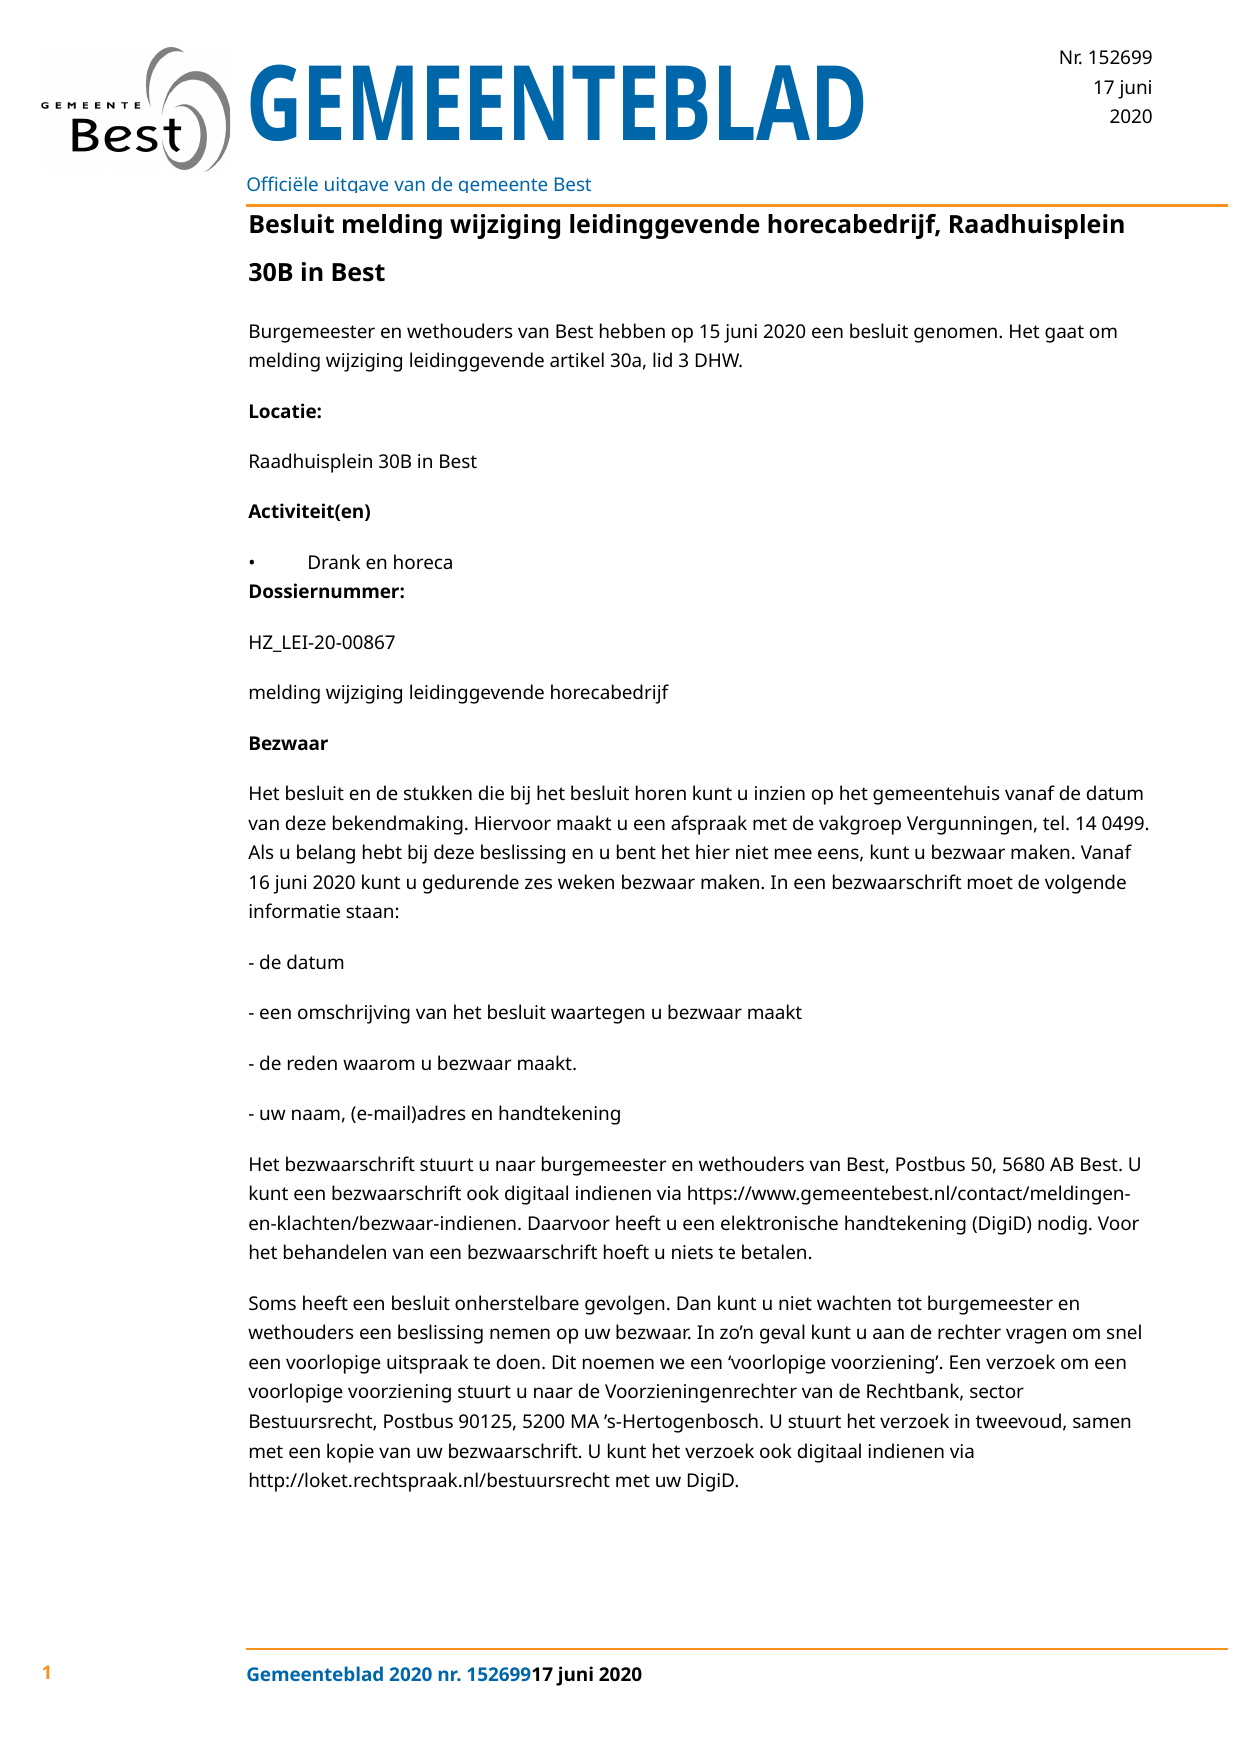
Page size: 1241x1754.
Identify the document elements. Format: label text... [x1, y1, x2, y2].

text Dossiernummer: [248, 579, 1152, 604]
text - de datum [248, 949, 1152, 975]
text HZ_LEI-20-00867 [248, 629, 1152, 655]
text Bezwaar [248, 730, 1152, 756]
text Locatie: [248, 398, 1152, 424]
text Raadhuisplein 30B in Best [248, 448, 1152, 474]
text Activiteit(en) [248, 499, 1152, 524]
text - uw naam, (e-mail)adres en handtekening [248, 1100, 1152, 1126]
text Het besluit en de stukken die bij het besluit horen kunt u inzien op het gemeentehuis vanaf de datum van deze bekendmaking. Hiervoor maakt u een afspraak met de vakgroep Vergunningen, tel. 14 0499. Als u belang hebt bij deze beslissing en u bent het hier niet mee eens, kunt u bezwaar maken. Vanaf 16 juni 2020 kunt u gedurende zes weken bezwaar maken. In een bezwaarschrift moet de volgende informatie staan: [248, 780, 1152, 924]
list Drank en horeca [248, 549, 1152, 575]
picture [41, 47, 231, 172]
text melding wijziging leidinggevende horecabedrijf [248, 679, 1152, 705]
text - een omschrijving van het besluit waartegen u bezwaar maakt [248, 999, 1152, 1025]
text Besluit melding wijziging leidinggevende horecabedrijf, Raadhuisplein 30B in Best [248, 207, 1152, 288]
text Soms heeft een besluit onherstelbare gevolgen. Dan kunt u niet wachten tot burgemeester en wethouders een beslissing nemen op uw bezwaar. In zo’n geval kunt u aan de rechter vragen om snel een voorlopige uitspraak te doen. Dit noemen we een ‘voorlopige voorziening’. Een verzoek om een voorlopige voorziening stuurt u naar de Voorzieningenrechter van de Rechtbank, sector Bestuursrecht, Postbus 90125, 5200 MA ’s-Hertogenbosch. U stuurt het verzoek in tweevoud, samen met een kopie van uw bezwaarschrift. U kunt het verzoek ook digitaal indienen via http://loket.rechtspraak.nl/bestuursrecht met uw DigiD. [248, 1290, 1152, 1493]
text - de reden waarom u bezwaar maakt. [248, 1050, 1152, 1076]
text Burgemeester en wethouders van Best hebben op 15 juni 2020 een besluit genomen. Het gaat om melding wijziging leidinggevende artikel 30a, lid 3 DHW. [248, 318, 1152, 373]
text Het bezwaarschrift stuurt u naar burgemeester en wethouders van Best, Postbus 50, 5680 AB Best. U kunt een bezwaarschrift ook digitaal indienen via https://www.gemeentebest.nl/contact/meldingen-en-klachten/bezwaar-indienen. Daarvoor heeft u een elektronische handtekening (DigiD) nodig. Voor het behandelen van een bezwaarschrift hoeft u niets te betalen. [248, 1151, 1152, 1265]
